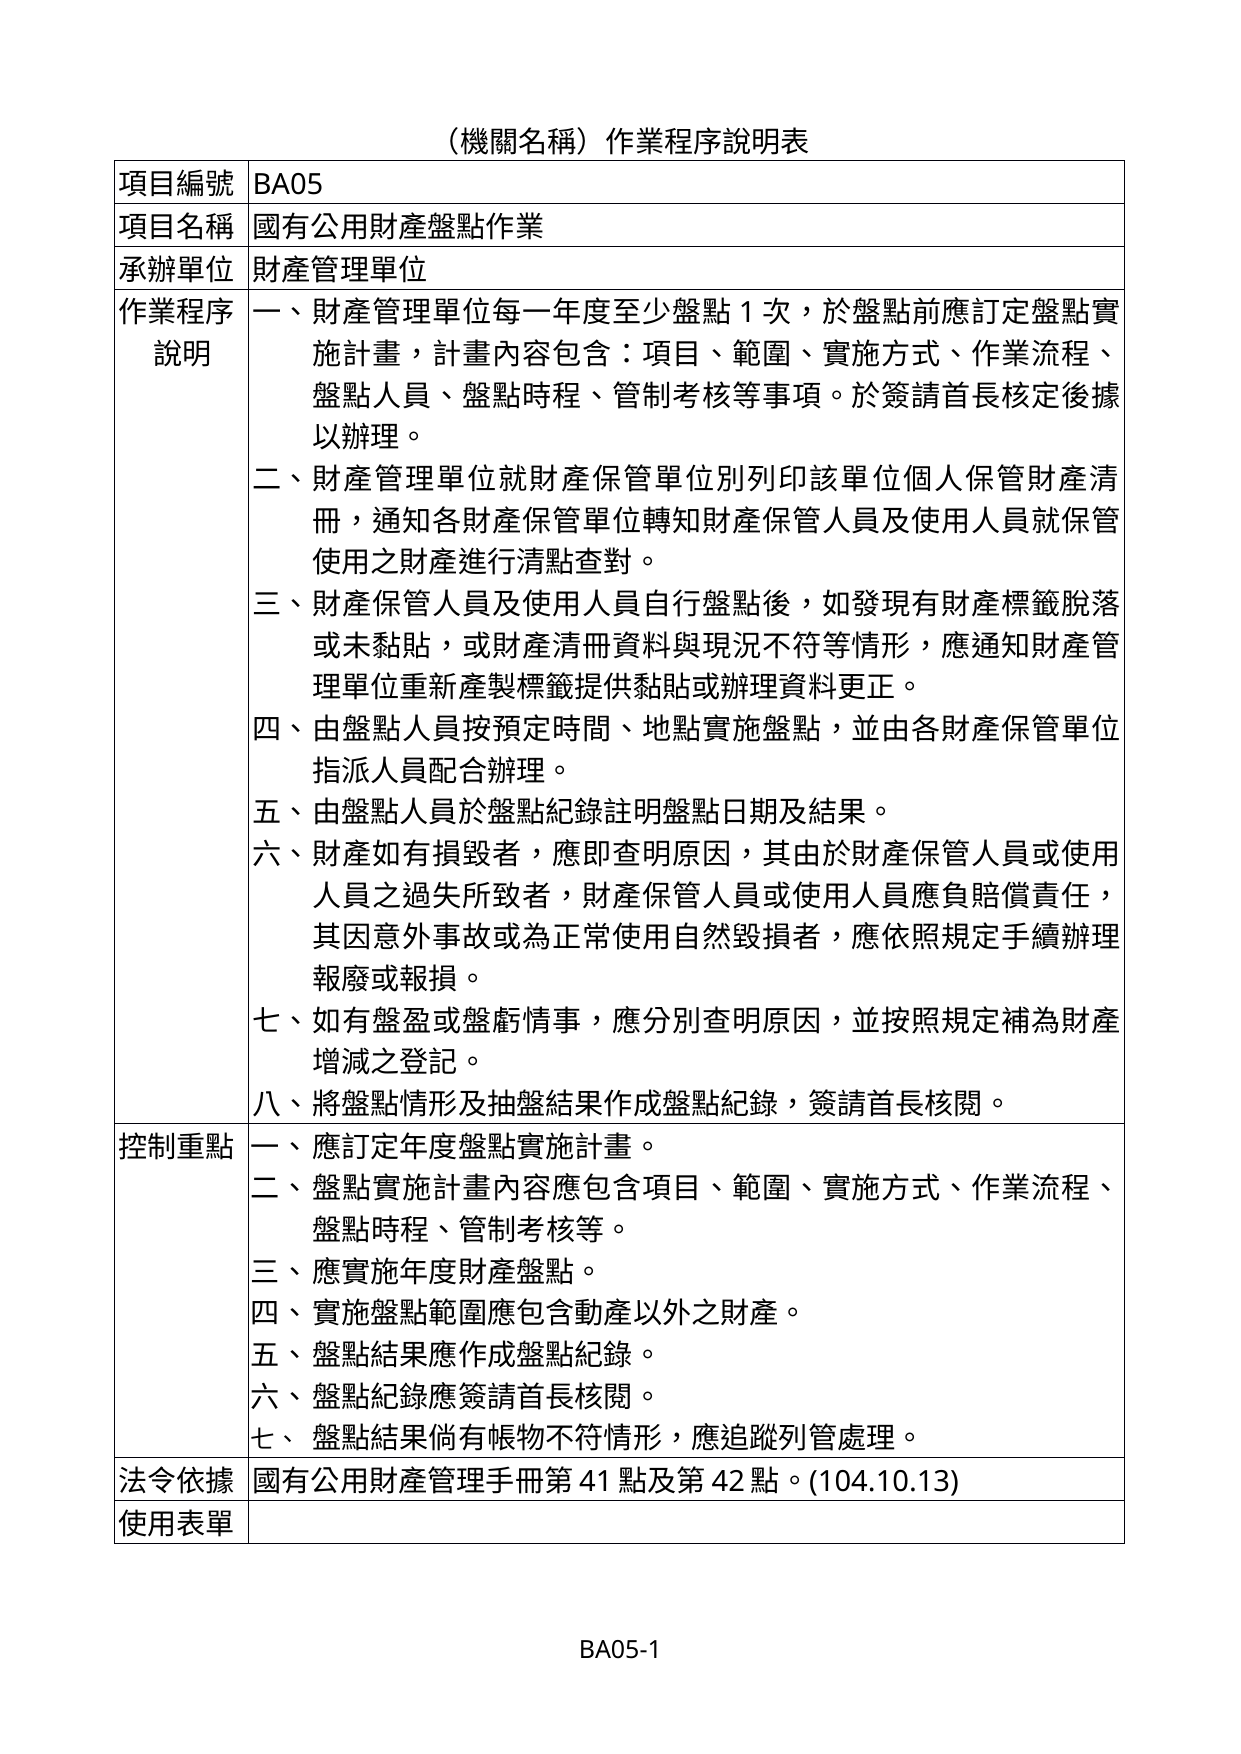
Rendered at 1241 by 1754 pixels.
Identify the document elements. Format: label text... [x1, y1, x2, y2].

table_cell [249, 1501, 1124, 1543]
table_cell 國有公用財產管理手冊第41點及第42點。(104.10.13) [249, 1458, 1124, 1500]
table_cell 財產管理單位每一年度至少盤點1次，於盤點前應訂定盤點實施計畫，計畫內容包含：項目、範圍、實施方式、作業流程、盤點人員、盤點時程、管制考核等事項。於簽請首長核定後據以辦理。 財產管理單位就財產保管單位別列印該單位個人保管財產清冊，通知各財產保管單位轉知財產保管人員及使用人員就保管使用之財產進行清點查對。 財產保管人員及使用人員自行盤點後，如發現有財產標籤脫落或未黏貼，或財產清冊資料與現況不符等情形，應通知財產管理單位重新產製標籤提供黏貼或辦理資料更正。 由盤點人員按預定時間、地點實施盤點，並由各財產保管單位指派人員配合辦理。 由盤點人員於盤點紀錄註明盤點日期及結果。 財產如有損毀者，應即查明原因，其由於財產保管人員或使用人員之過失所致者，財產保管人員或使用人員應負賠償責任，其因意外事故或為正常使用自然毀損者，應依照規定手續辦理報廢或報損。 如有盤盈或盤虧情事，應分別查明原因，並按照規定補為財產增減之登記。 將盤點情形及抽盤結果作成盤點紀錄，簽請首長核閱。 [249, 290, 1124, 1123]
table_header 項目編號 [115, 161, 248, 203]
table_cell 項目名稱 [115, 204, 248, 246]
table_cell 財產管理單位 [249, 247, 1124, 288]
table_cell 國有公用財產盤點作業 [249, 204, 1124, 246]
table_cell 應訂定年度盤點實施計畫。 盤點實施計畫內容應包含項目、範圍、實施方式、作業流程、盤點時程、管制考核等。 應實施年度財產盤點。 實施盤點範圍應包含動產以外之財產。 盤點結果應作成盤點紀錄。 盤點紀錄應簽請首長核閱。 盤點結果倘有帳物不符情形，應追蹤列管處理。 [249, 1124, 1124, 1457]
table_cell 控制重點 [115, 1124, 248, 1457]
table_cell 使用表單 [115, 1501, 248, 1543]
table_cell 法令依據 [115, 1458, 248, 1500]
table_cell 承辦單位 [115, 247, 248, 288]
table_header BA05 [249, 161, 1124, 203]
text （機關名稱）作業程序說明表 [118, 118, 1122, 160]
table_cell 作業程序 說明 [115, 290, 248, 1123]
